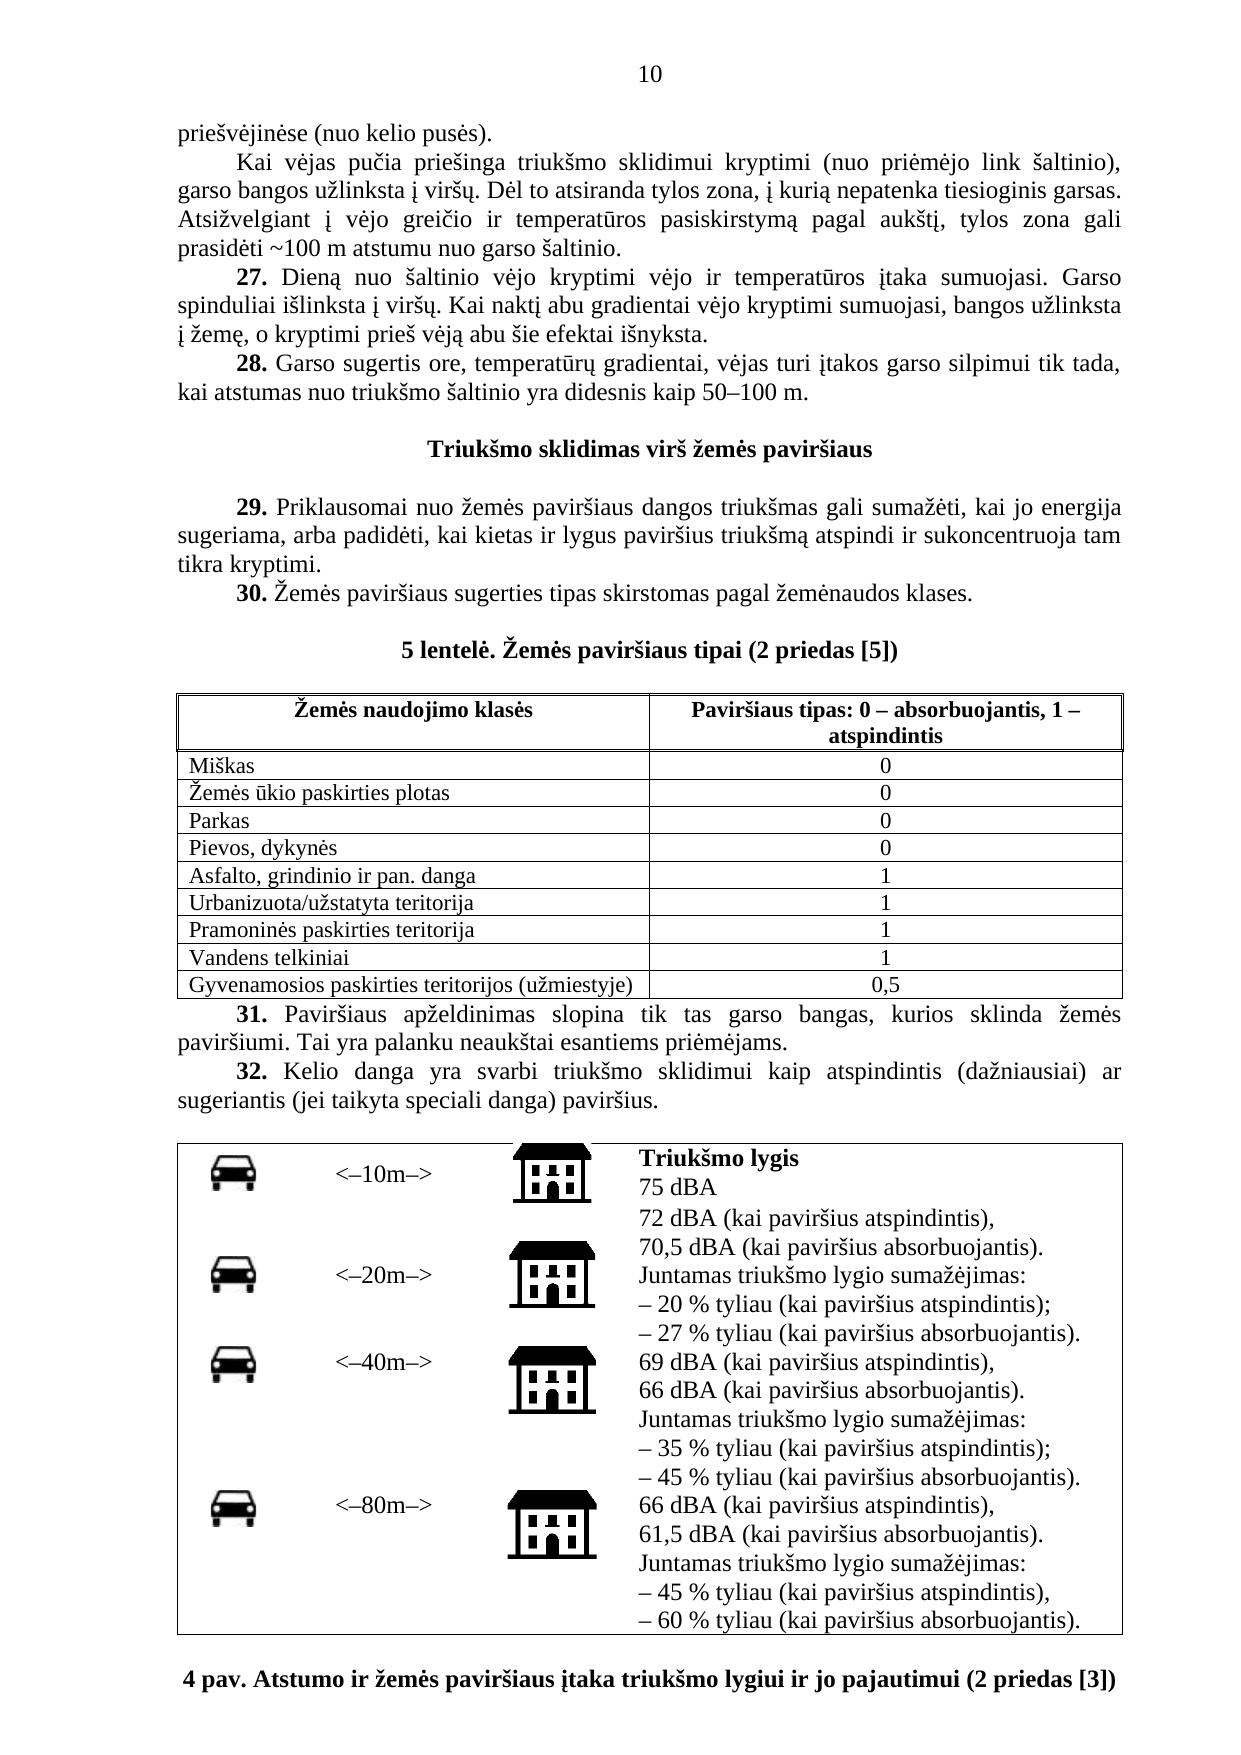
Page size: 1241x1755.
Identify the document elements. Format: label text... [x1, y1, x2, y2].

text Kai vėjas pučia priešinga triukšmo sklidimui kryptimi (nuo priėmėjo link šaltinio), garso bangos užlinksta į viršų. Dėl to atsiranda tylos zona, į kurią nepatenka tiesioginis garsas. Atsižvelgiant į vėjo greičio ir temperatūros pasiskirstymą pagal aukštį, tylos zona gali prasidėti ~100 m atstumu nuo garso šaltinio. [177, 147, 1122, 262]
text 27. Dieną nuo šaltinio vėjo kryptimi vėjo ir temperatūros įtaka sumuojasi. Garso spinduliai išlinksta į viršų. Kai naktį abu gradientai vėjo kryptimi sumuojasi, bangos užlinksta į žemę, o kryptimi prieš vėją abu šie efektai išnyksta. [177, 262, 1122, 348]
table_cell Miškas [178, 752, 649, 778]
table_cell 0,5 [650, 971, 1122, 998]
table_cell (pav.) [477, 1203, 627, 1347]
text 30. Žemės paviršiaus sugerties tipas skirstomas pagal žemėnaudos klases. [177, 578, 1122, 607]
table_cell Pievos, dykynės [178, 834, 649, 861]
text priešvėjinėse (nuo kelio pusės). [177, 118, 1122, 147]
table_cell <–40m–> [290, 1347, 477, 1490]
table_cell 69 dBA (kai paviršius atspindintis), 66 dBA (kai paviršius absorbuojantis). Juntamas triukšmo lygio sumažėjimas: – 35 % tyliau (kai paviršius atspindintis); – 45 % tyliau (kai paviršius absorbuojantis). [627, 1347, 1122, 1490]
text Triukšmo sklidimas virš žemės paviršiaus [177, 434, 1122, 463]
table_cell Gyvenamosios paskirties teritorijos (užmiestyje) [178, 971, 649, 998]
table_cell (pav.) [477, 1490, 627, 1634]
table_cell Pramoninės paskirties teritorija [178, 916, 649, 943]
table_cell <–20m–> [290, 1203, 477, 1347]
table_header (pav.) [477, 1144, 513, 1203]
table_cell 0 [650, 807, 1122, 833]
text 4 pav. Atstumo ir žemės paviršiaus įtaka triukšmo lygiui ir jo pajautimui (2 priedas [3]) [177, 1664, 1122, 1693]
table_cell (pav.) [178, 1490, 290, 1634]
table_header Žemės naudojimo klasės [179, 696, 649, 749]
text 5 lentelė. Žemės paviršiaus tipai (2 priedas [5]) [177, 636, 1122, 664]
table_cell Asfalto, grindinio ir pan. danga [178, 862, 649, 888]
table_cell (pav.) [178, 1347, 290, 1490]
text 28. Garso sugertis ore, temperatūrų gradientai, vėjas turi įtakos garso silpimui tik tada, kai atstumas nuo triukšmo šaltinio yra didesnis kaip 50–100 m. [177, 348, 1122, 406]
text 31. Paviršiaus apželdinimas slopina tik tas garso bangas, kurios sklinda žemės paviršiumi. Tai yra palanku neaukštai esantiems priėmėjams. [177, 999, 1122, 1056]
table_cell Urbanizuota/užstatyta teritorija [178, 889, 649, 915]
table_cell Parkas [178, 807, 649, 833]
table_cell Vandens telkiniai [178, 944, 649, 970]
table_header (pav.) [592, 1144, 627, 1203]
table_cell (pav.) [178, 1203, 290, 1347]
table_cell 0 [650, 780, 1122, 806]
table_cell Žemės ūkio paskirties plotas [178, 780, 649, 806]
table_cell (pav.) [477, 1347, 627, 1490]
table_cell 66 dBA (kai paviršius atspindintis), 61,5 dBA (kai paviršius absorbuojantis). Juntamas triukšmo lygio sumažėjimas: – 45 % tyliau (kai paviršius atspindintis), – 60 % tyliau (kai paviršius absorbuojantis). [627, 1490, 1122, 1634]
table_cell 0 [650, 834, 1122, 861]
text 29. Priklausomai nuo žemės paviršiaus dangos triukšmas gali sumažėti, kai jo energija sugeriama, arba padidėti, kai kietas ir lygus paviršius triukšmą atspindi ir sukoncentruoja tam tikra kryptimi. [177, 492, 1122, 578]
table_header Paviršiaus tipas: 0 – absorbuojantis, 1 – atspindintis [650, 696, 1121, 749]
table_cell 1 [650, 889, 1122, 915]
table_cell 1 [650, 862, 1122, 888]
table_header (pav.) [178, 1144, 290, 1203]
table_cell 72 dBA (kai paviršius atspindintis), 70,5 dBA (kai paviršius absorbuojantis). Juntamas triukšmo lygio sumažėjimas: – 20 % tyliau (kai paviršius atspindintis); – 27 % tyliau (kai paviršius absorbuojantis). [627, 1203, 1122, 1347]
text 32. Kelio danga yra svarbi triukšmo sklidimui kaip atspindintis (dažniausiai) ar sugeriantis (jei taikyta speciali danga) paviršius. [177, 1056, 1122, 1114]
table_cell <–80m–> [290, 1490, 477, 1634]
table_header <–10m–> [290, 1144, 477, 1203]
table_header Triukšmo lygis 75 dBA [627, 1144, 1122, 1203]
table_cell 1 [650, 944, 1122, 970]
table_cell 1 [650, 916, 1122, 943]
table_cell 0 [650, 752, 1122, 778]
